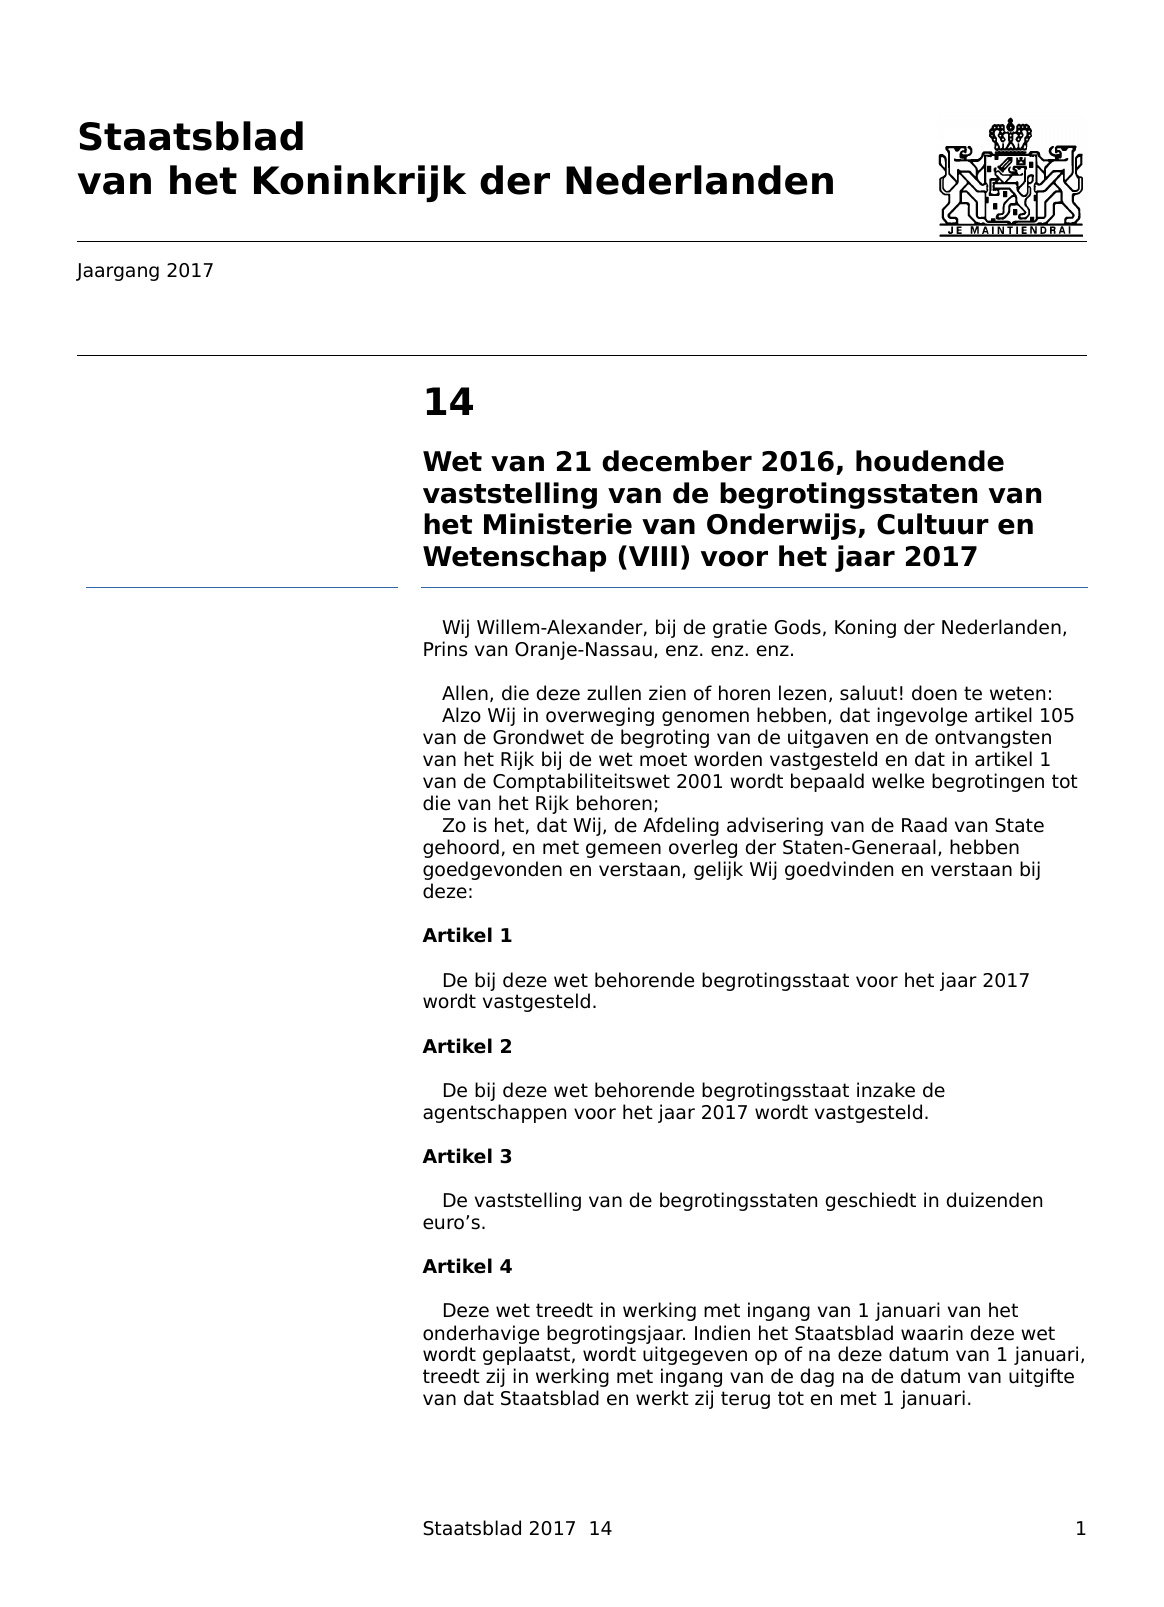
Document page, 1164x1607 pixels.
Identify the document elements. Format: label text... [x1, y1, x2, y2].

text Allen, die deze zullen zien of horen lezen, saluut! doen te weten: [422, 683, 1087, 705]
text Wet van 21 december 2016, houdende vaststelling van de begrotingsstaten van het Ministerie van Onderwijs, Cultuur en Wetenschap (VIII) voor het jaar 2017 [422, 447, 1087, 573]
subtitle 14 [422, 381, 1087, 424]
table_cell Jaargang 2017 [77, 242, 1087, 355]
text Zo is het, dat Wij, de Afdeling advisering van de Raad van State gehoord, en met gemeen overleg der Staten-Generaal, hebben goedgevonden en verstaan, gelijk Wij goedvinden en verstaan bij deze: [422, 815, 1087, 903]
subtitle Artikel 4 [422, 1256, 1087, 1278]
text De bij deze wet behorende begrotingsstaat inzake de agentschappen voor het jaar 2017 wordt vastgesteld. [422, 1080, 1087, 1124]
subtitle Artikel 2 [422, 1036, 1087, 1058]
subtitle Artikel 3 [422, 1146, 1087, 1168]
text De bij deze wet behorende begrotingsstaat voor het jaar 2017 wordt vastgesteld. [422, 969, 1087, 1013]
table_header [886, 100, 1087, 241]
table_header Staatsblad van het Koninkrijk der Nederlanden [77, 100, 886, 241]
text De vaststelling van de begrotingsstaten geschiedt in duizenden euro’s. [422, 1190, 1087, 1234]
picture [936, 115, 1087, 240]
subtitle Artikel 1 [422, 925, 1087, 947]
text Alzo Wij in overweging genomen hebben, dat ingevolge artikel 105 van de Grondwet de begroting van de uitgaven en de ontvangsten van het Rijk bij de wet moet worden vastgesteld en dat in artikel 1 van de Comptabiliteitswet 2001 wordt bepaald welke begrotingen tot die van het Rijk behoren; [422, 705, 1087, 815]
text Wij Willem-Alexander, bij de gratie Gods, Koning der Nederlanden, Prins van Oranje-Nassau, enz. enz. enz. [422, 617, 1087, 661]
text Deze wet treedt in werking met ingang van 1 januari van het onderhavige begrotingsjaar. Indien het Staatsblad waarin deze wet wordt geplaatst, wordt uitgegeven op of na deze datum van 1 januari, treedt zij in werking met ingang van de dag na de datum van uitgifte van dat Staatsblad en werkt zij terug tot en met 1 januari. [422, 1300, 1087, 1410]
